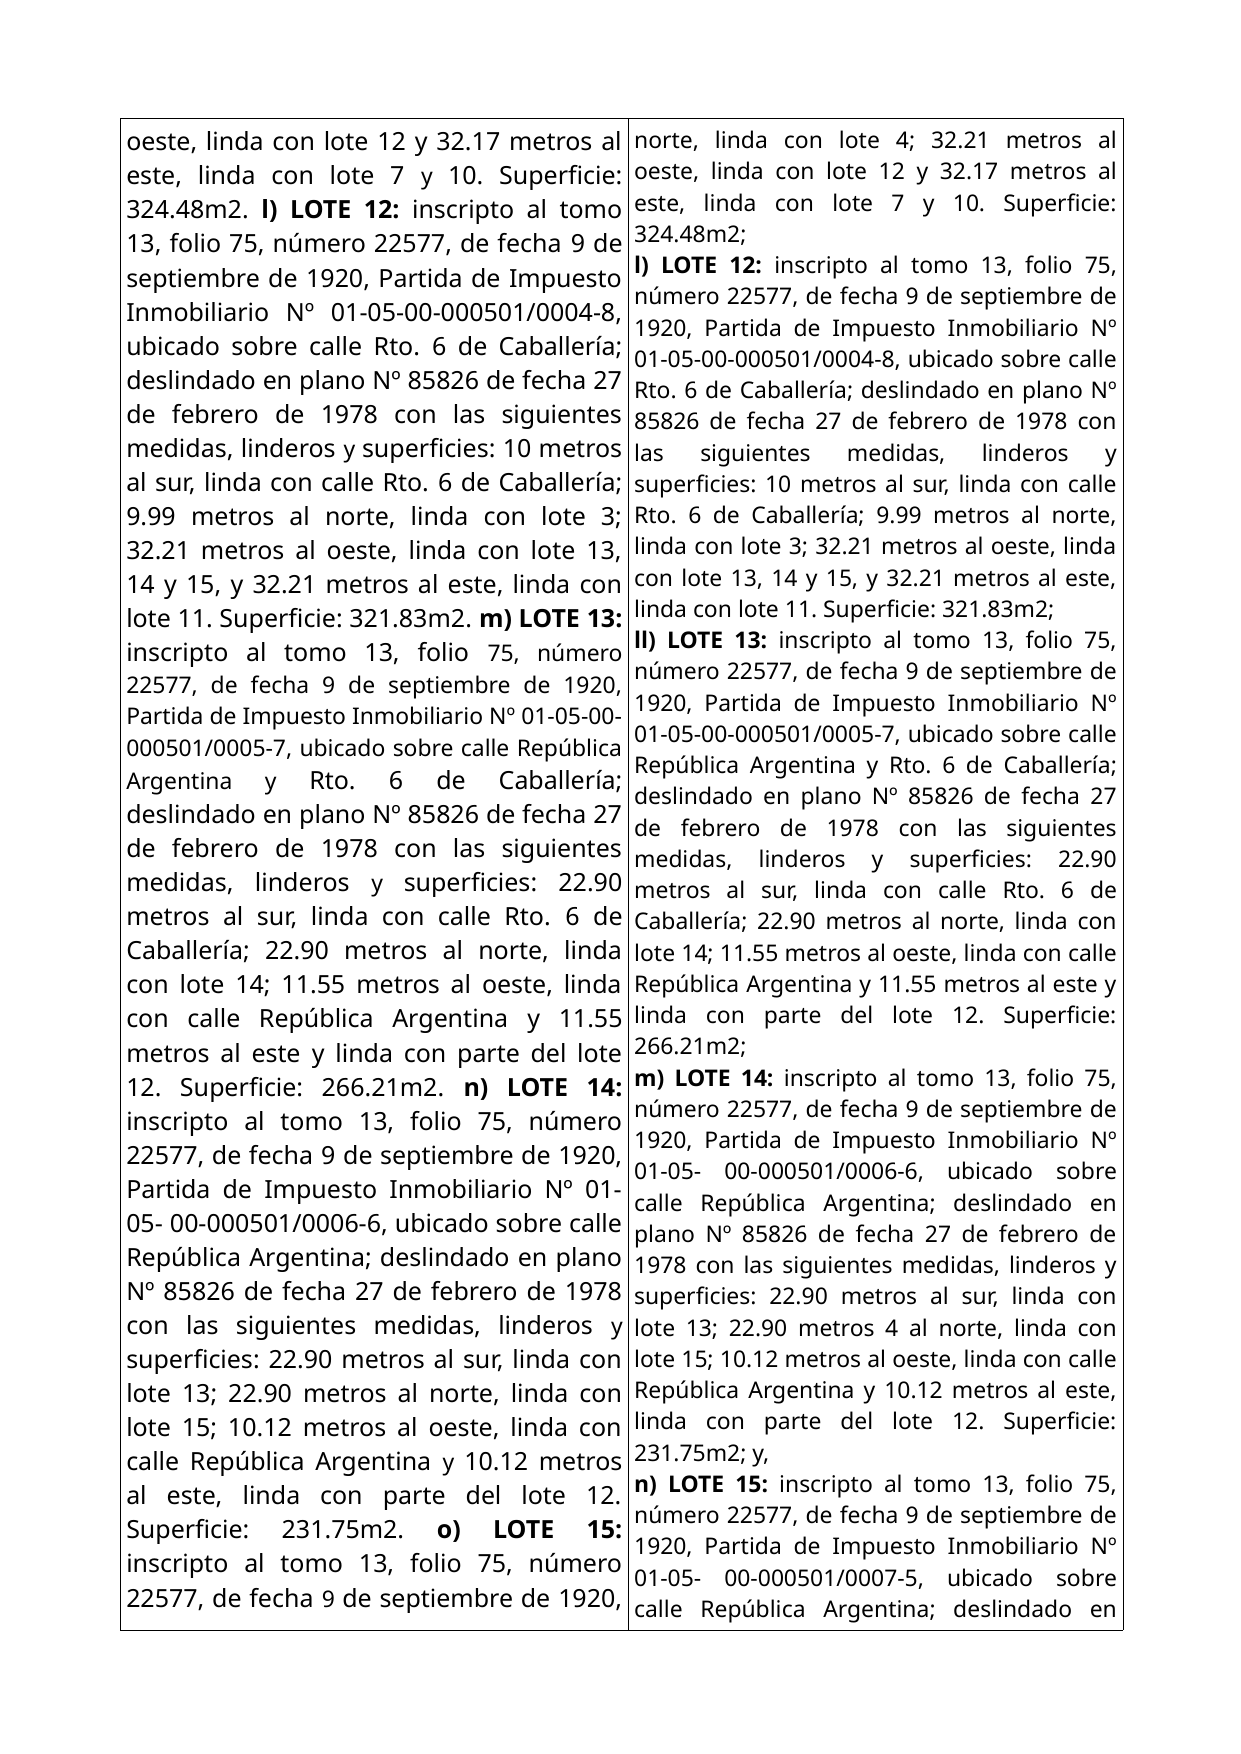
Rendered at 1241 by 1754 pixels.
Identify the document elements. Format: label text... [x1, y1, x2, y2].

table_cell oeste, linda con lote 12 y 32.17 metros al este, linda con lote 7 y 10. Superficie: 324.48m2. l) LOTE 12: inscripto al tomo 13, folio 75, número 22577, de fecha 9 de septiembre de 1920, Partida de Impuesto Inmobiliario Nº 01-05-00-000501/0004-8, ubicado sobre calle Rto. 6 de Caballería; deslindado en plano Nº 85826 de fecha 27 de febrero de 1978 con las siguientes medidas, linderos y superficies: 10 metros al sur, linda con calle Rto. 6 de Caballería; 9.99 metros al norte, linda con lote 3; 32.21 metros al oeste, linda con lote 13, 14 y 15, y 32.21 metros al este, linda con lote 11. Superficie: 321.83m2. m) LOTE 13: inscripto al tomo 13, folio 75, número 22577, de fecha 9 de septiembre de 1920, Partida de Impuesto Inmobiliario Nº 01-05-00-000501/0005-7, ubicado sobre calle República Argentina y Rto. 6 de Caballería; deslindado en plano Nº 85826 de fecha 27 de febrero de 1978 con las siguientes medidas, linderos y superficies: 22.90 metros al sur, linda con calle Rto. 6 de Caballería; 22.90 metros al norte, linda con lote 14; 11.55 metros al oeste, linda con calle República Argentina y 11.55 metros al este y linda con parte del lote 12. Superficie: 266.21m2. n) LOTE 14: inscripto al tomo 13, folio 75, número 22577, de fecha 9 de septiembre de 1920, Partida de Impuesto Inmobiliario Nº 01-05- 00-000501/0006-6, ubicado sobre calle República Argentina; deslindado en plano Nº 85826 de fecha 27 de febrero de 1978 con las siguientes medidas, linderos y superficies: 22.90 metros al sur, linda con lote 13; 22.90 metros al norte, linda con lote 15; 10.12 metros al oeste, linda con calle República Argentina y 10.12 metros al este, linda con parte del lote 12. Superficie: 231.75m2. o) LOTE 15: inscripto al tomo 13, folio 75, número 22577, de fecha 9 de septiembre de 1920, [121, 119, 628, 1630]
table_cell norte, linda con lote 4; 32.21 metros al oeste, linda con lote 12 y 32.17 metros al este, linda con lote 7 y 10. Superficie: 324.48m2; l) LOTE 12: inscripto al tomo 13, folio 75, número 22577, de fecha 9 de septiembre de 1920, Partida de Impuesto Inmobiliario Nº 01-05-00-000501/0004-8, ubicado sobre calle Rto. 6 de Caballería; deslindado en plano Nº 85826 de fecha 27 de febrero de 1978 con las siguientes medidas, linderos y superficies: 10 metros al sur, linda con calle Rto. 6 de Caballería; 9.99 metros al norte, linda con lote 3; 32.21 metros al oeste, linda con lote 13, 14 y 15, y 32.21 metros al este, linda con lote 11. Superficie: 321.83m2; ll) LOTE 13: inscripto al tomo 13, folio 75, número 22577, de fecha 9 de septiembre de 1920, Partida de Impuesto Inmobiliario Nº 01-05-00-000501/0005-7, ubicado sobre calle República Argentina y Rto. 6 de Caballería; deslindado en plano Nº 85826 de fecha 27 de febrero de 1978 con las siguientes medidas, linderos y superficies: 22.90 metros al sur, linda con calle Rto. 6 de Caballería; 22.90 metros al norte, linda con lote 14; 11.55 metros al oeste, linda con calle República Argentina y 11.55 metros al este y linda con parte del lote 12. Superficie: 266.21m2; m) LOTE 14: inscripto al tomo 13, folio 75, número 22577, de fecha 9 de septiembre de 1920, Partida de Impuesto Inmobiliario Nº 01-05- 00-000501/0006-6, ubicado sobre calle República Argentina; deslindado en plano Nº 85826 de fecha 27 de febrero de 1978 con las siguientes medidas, linderos y superficies: 22.90 metros al sur, linda con lote 13; 22.90 metros 4 al norte, linda con lote 15; 10.12 metros al oeste, linda con calle República Argentina y 10.12 metros al este, linda con parte del lote 12. Superficie: 231.75m2; y, n) LOTE 15: inscripto al tomo 13, folio 75, número 22577, de fecha 9 de septiembre de 1920, Partida de Impuesto Inmobiliario Nº 01-05- 00-000501/0007-5, ubicado sobre calle República Argentina; deslindado en [629, 119, 1123, 1630]
